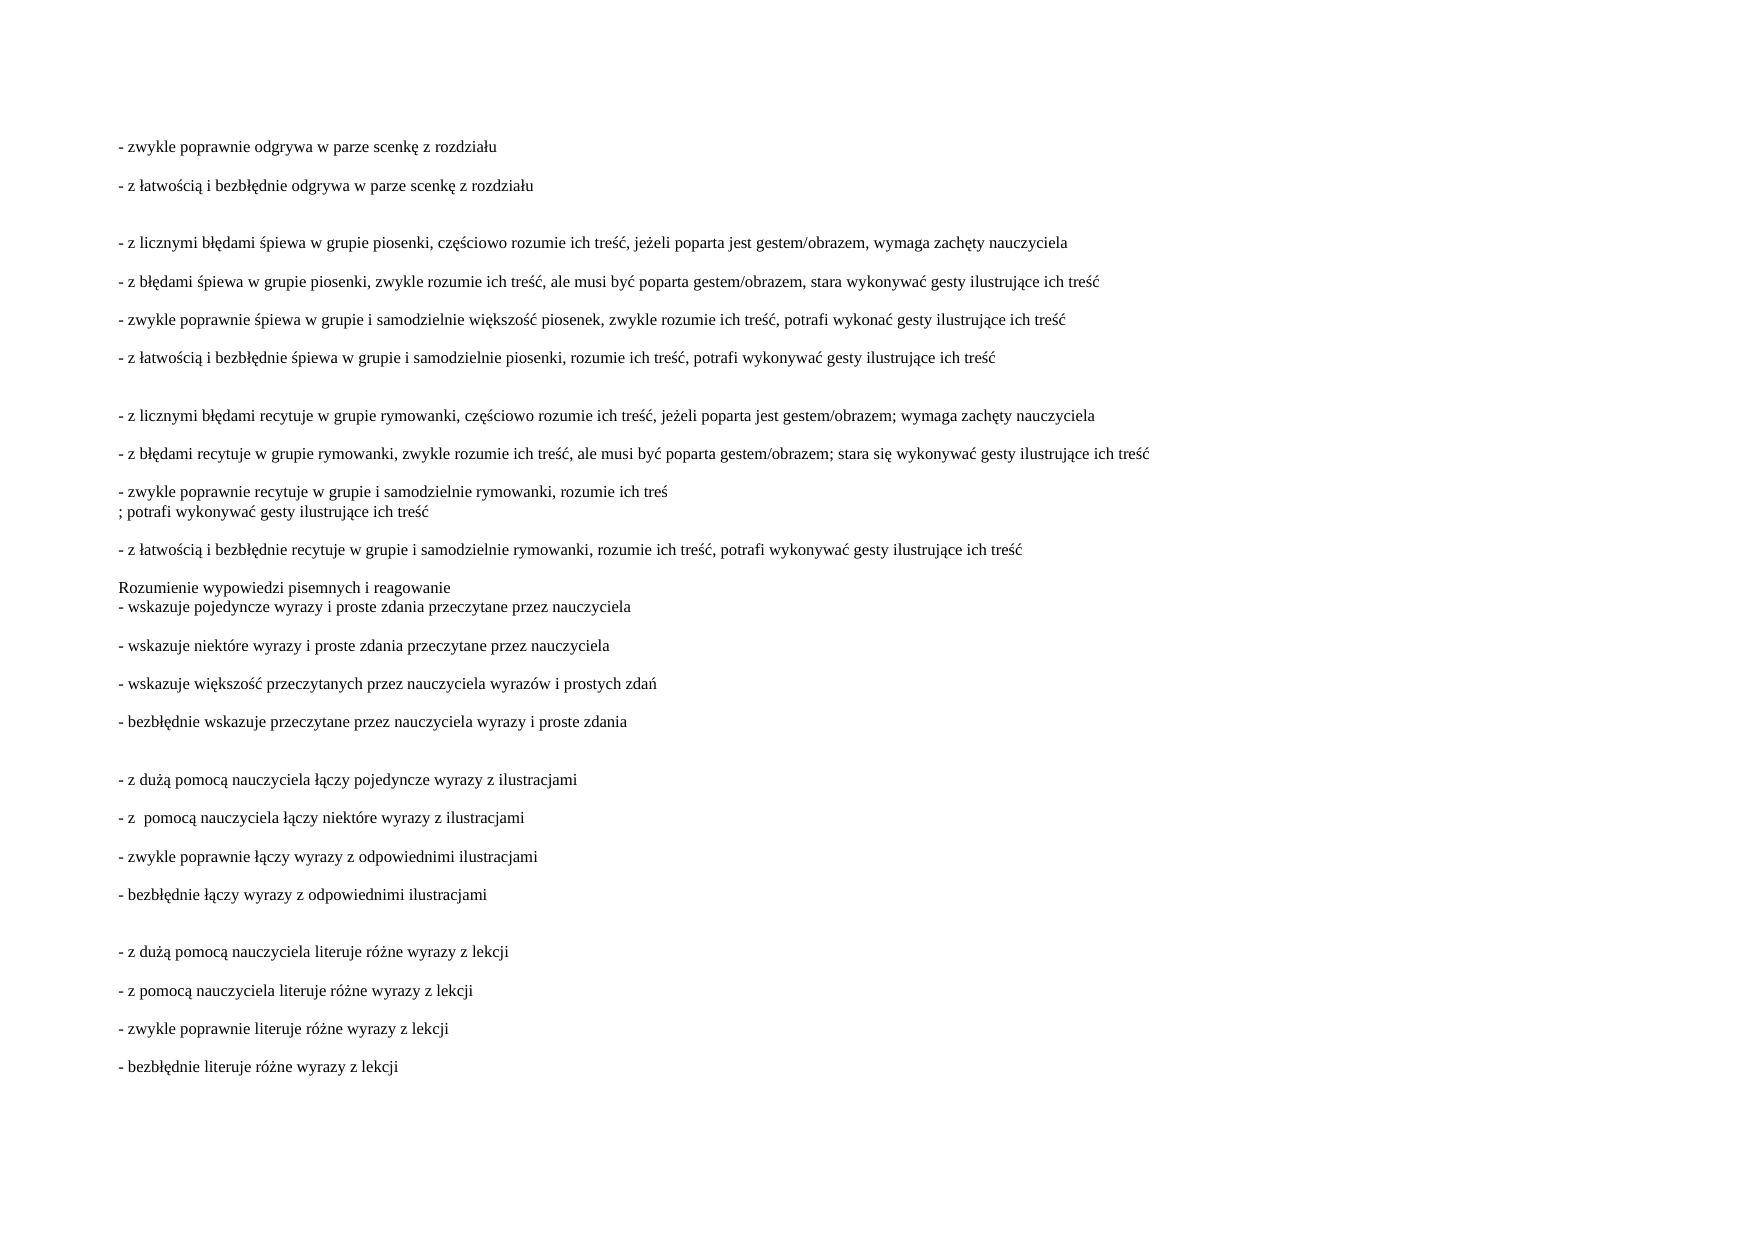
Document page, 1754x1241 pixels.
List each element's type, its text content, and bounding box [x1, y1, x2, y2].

text - zwykle poprawnie odgrywa w parze scenkę z rozdziału [118, 137, 1636, 156]
text - zwykle poprawnie recytuje w grupie i samodzielnie rymowanki, rozumie ich treś [118, 482, 1636, 501]
text ; potrafi wykonywać gesty ilustrujące ich treść [118, 501, 1636, 521]
text - z łatwością i bezbłędnie odgrywa w parze scenkę z rozdziału [118, 176, 1636, 195]
text - zwykle poprawnie śpiewa w grupie i samodzielnie większość piosenek, zwykle rozumie ich treść, potrafi wykonać gesty ilustrujące ich treść [118, 310, 1636, 329]
text - z dużą pomocą nauczyciela łączy pojedyncze wyrazy z ilustracjami [118, 770, 1636, 789]
text - wskazuje niektóre wyrazy i proste zdania przeczytane przez nauczyciela [118, 636, 1636, 655]
text - wskazuje pojedyncze wyrazy i proste zdania przeczytane przez nauczyciela [118, 597, 1636, 616]
text - z błędami recytuje w grupie rymowanki, zwykle rozumie ich treść, ale musi być poparta gestem/obrazem; stara się wykonywać gesty ilustrujące ich treść [118, 444, 1636, 463]
text - wskazuje większość przeczytanych przez nauczyciela wyrazów i prostych zdań [118, 674, 1636, 693]
text - z licznymi błędami śpiewa w grupie piosenki, częściowo rozumie ich treść, jeżeli poparta jest gestem/obrazem, wymaga zachęty nauczyciela [118, 233, 1636, 252]
text - z pomocą nauczyciela łączy niektóre wyrazy z ilustracjami [118, 808, 1636, 827]
text - bezbłędnie wskazuje przeczytane przez nauczyciela wyrazy i proste zdania [118, 712, 1636, 731]
text - z dużą pomocą nauczyciela literuje różne wyrazy z lekcji [118, 942, 1636, 961]
text - zwykle poprawnie literuje różne wyrazy z lekcji [118, 1019, 1636, 1038]
text - zwykle poprawnie łączy wyrazy z odpowiednimi ilustracjami [118, 846, 1636, 866]
text - bezbłędnie łączy wyrazy z odpowiednimi ilustracjami [118, 885, 1636, 904]
text - z łatwością i bezbłędnie śpiewa w grupie i samodzielnie piosenki, rozumie ich treść, potrafi wykonywać gesty ilustrujące ich treść [118, 348, 1636, 367]
text - z pomocą nauczyciela literuje różne wyrazy z lekcji [118, 981, 1636, 1000]
text - z łatwością i bezbłędnie recytuje w grupie i samodzielnie rymowanki, rozumie ich treść, potrafi wykonywać gesty ilustrujące ich treść [118, 540, 1636, 559]
text - bezbłędnie literuje różne wyrazy z lekcji [118, 1057, 1636, 1076]
text - z błędami śpiewa w grupie piosenki, zwykle rozumie ich treść, ale musi być poparta gestem/obrazem, stara wykonywać gesty ilustrujące ich treść [118, 271, 1636, 291]
text - z licznymi błędami recytuje w grupie rymowanki, częściowo rozumie ich treść, jeżeli poparta jest gestem/obrazem; wymaga zachęty nauczyciela [118, 406, 1636, 425]
text Rozumienie wypowiedzi pisemnych i reagowanie [118, 578, 1636, 597]
